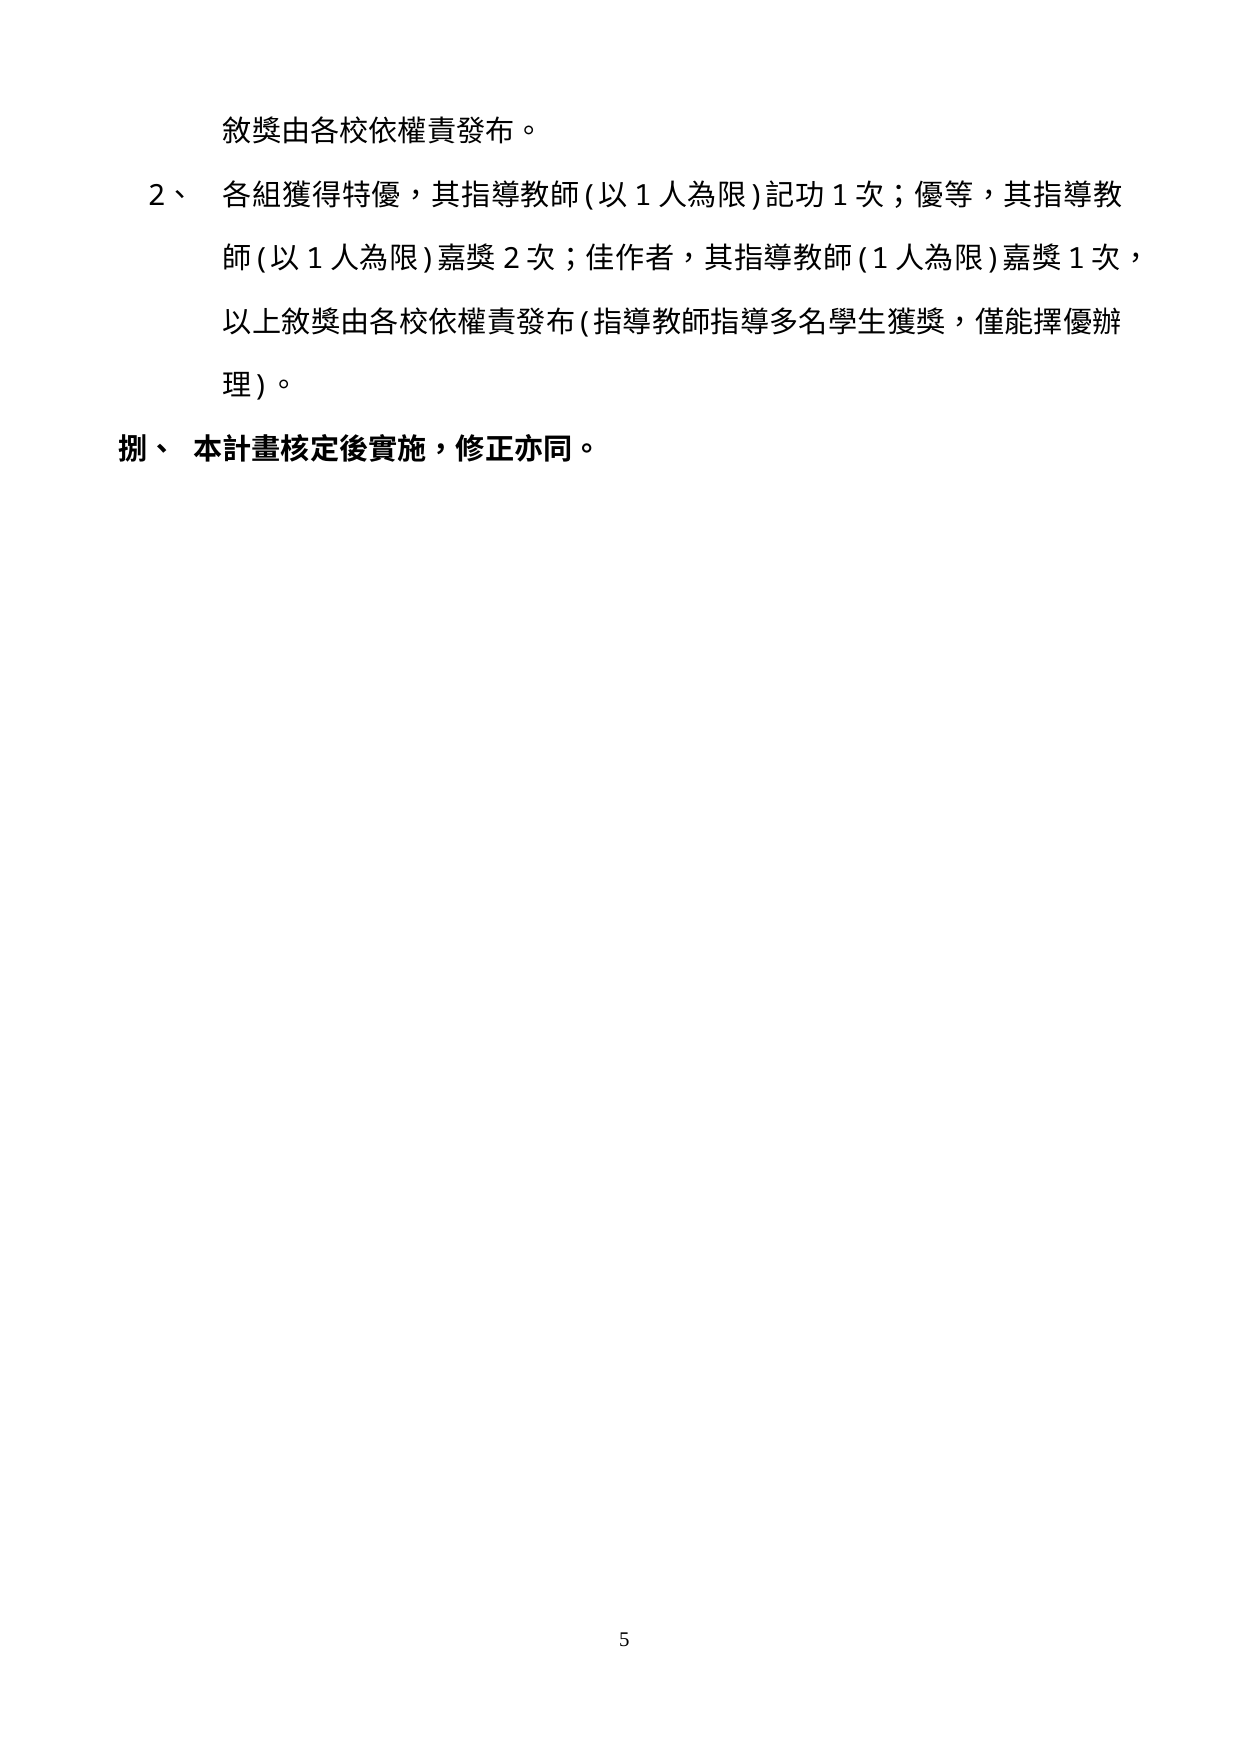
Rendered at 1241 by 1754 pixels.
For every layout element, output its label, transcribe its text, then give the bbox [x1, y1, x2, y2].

list 敘獎由各校依權責發布。 [148, 108, 1122, 150]
list 本計畫核定後實施，修正亦同。 [118, 425, 1122, 467]
list 各組獲得特優，其指導教師(以1人為限)記功1次；優等，其指導教師(以1人為限)嘉獎2次；佳作者，其指導教師(1人為限)嘉獎1次，以上敘獎由各校依權責發布(指導教師指導多名學生獲獎，僅能擇優辦理)。 [148, 171, 1122, 404]
